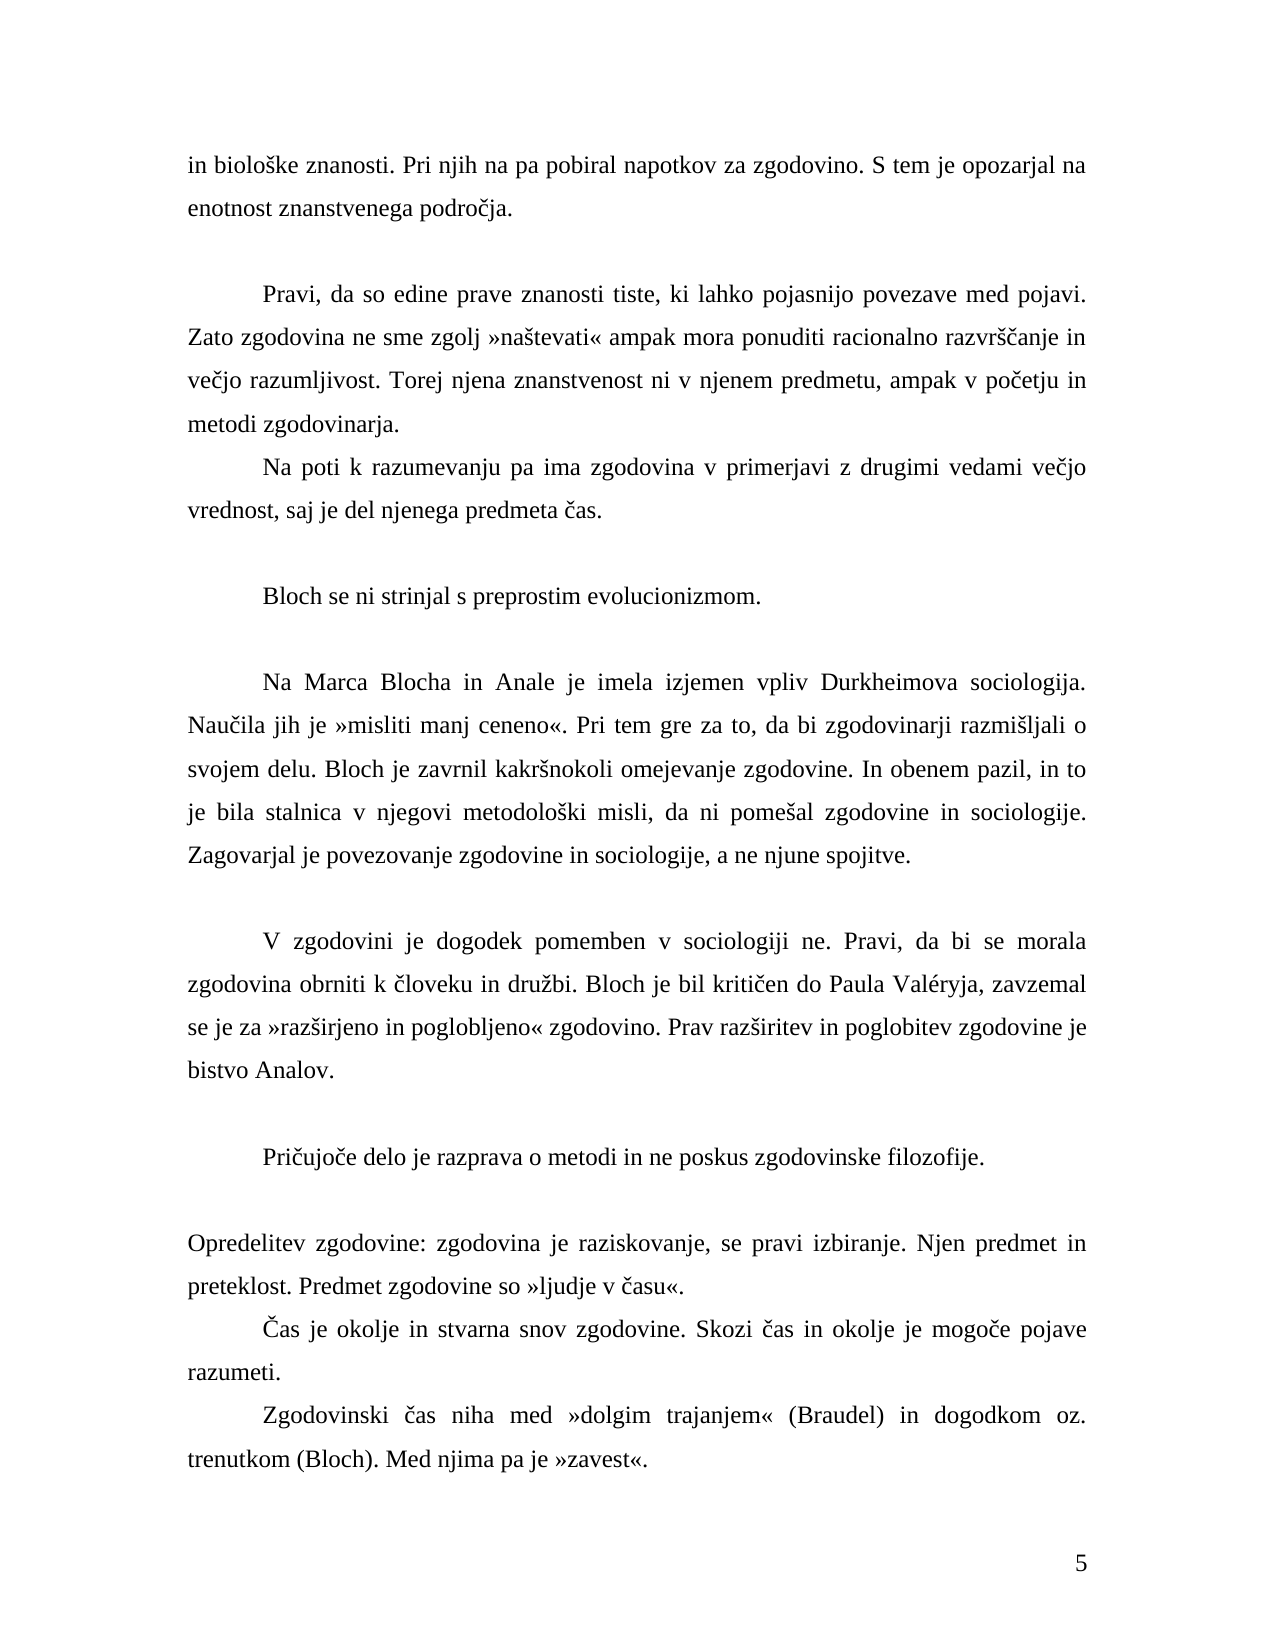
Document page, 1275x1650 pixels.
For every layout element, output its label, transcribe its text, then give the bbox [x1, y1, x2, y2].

text Na poti k razumevanju pa ima zgodovina v primerjavi z drugimi vedami večjo vrednost, saj je del njenega predmeta čas. [187, 452, 1087, 524]
text in biološke znanosti. Pri njih na pa pobiral napotkov za zgodovino. S tem je opozarjal na enotnost znanstvenega področja. [187, 150, 1087, 222]
text Opredelitev zgodovine: zgodovina je raziskovanje, se pravi izbiranje. Njen predmet in preteklost. Predmet zgodovine so »ljudje v času«. [187, 1228, 1087, 1300]
text Pravi, da so edine prave znanosti tiste, ki lahko pojasnijo povezave med pojavi. Zato zgodovina ne sme zgolj »naštevati« ampak mora ponuditi racionalno razvrščanje in večjo razumljivost. Torej njena znanstvenost ni v njenem predmetu, ampak v početju in metodi zgodovinarja. [187, 279, 1087, 437]
text V zgodovini je dogodek pomemben v sociologiji ne. Pravi, da bi se morala zgodovina obrniti k človeku in družbi. Bloch je bil kritičen do Paula Valéryja, zavzemal se je za »razširjeno in poglobljeno« zgodovino. Prav razširitev in poglobitev zgodovine je bistvo Analov. [187, 926, 1087, 1084]
text Na Marca Blocha in Anale je imela izjemen vpliv Durkheimova sociologija. Naučila jih je »misliti manj ceneno«. Pri tem gre za to, da bi zgodovinarji razmišljali o svojem delu. Bloch je zavrnil kakršnokoli omejevanje zgodovine. In obenem pazil, in to je bila stalnica v njegovi metodološki misli, da ni pomešal zgodovine in sociologije. Zagovarjal je povezovanje zgodovine in sociologije, a ne njune spojitve. [187, 667, 1087, 869]
text Bloch se ni strinjal s preprostim evolucionizmom. [187, 581, 1087, 610]
text Pričujoče delo je razprava o metodi in ne poskus zgodovinske filozofije. [187, 1142, 1087, 1171]
text Čas je okolje in stvarna snov zgodovine. Skozi čas in okolje je mogoče pojave razumeti. [187, 1314, 1087, 1386]
text Zgodovinski čas niha med »dolgim trajanjem« (Braudel) in dogodkom oz. trenutkom (Bloch). Med njima pa je »zavest«. [187, 1401, 1087, 1472]
